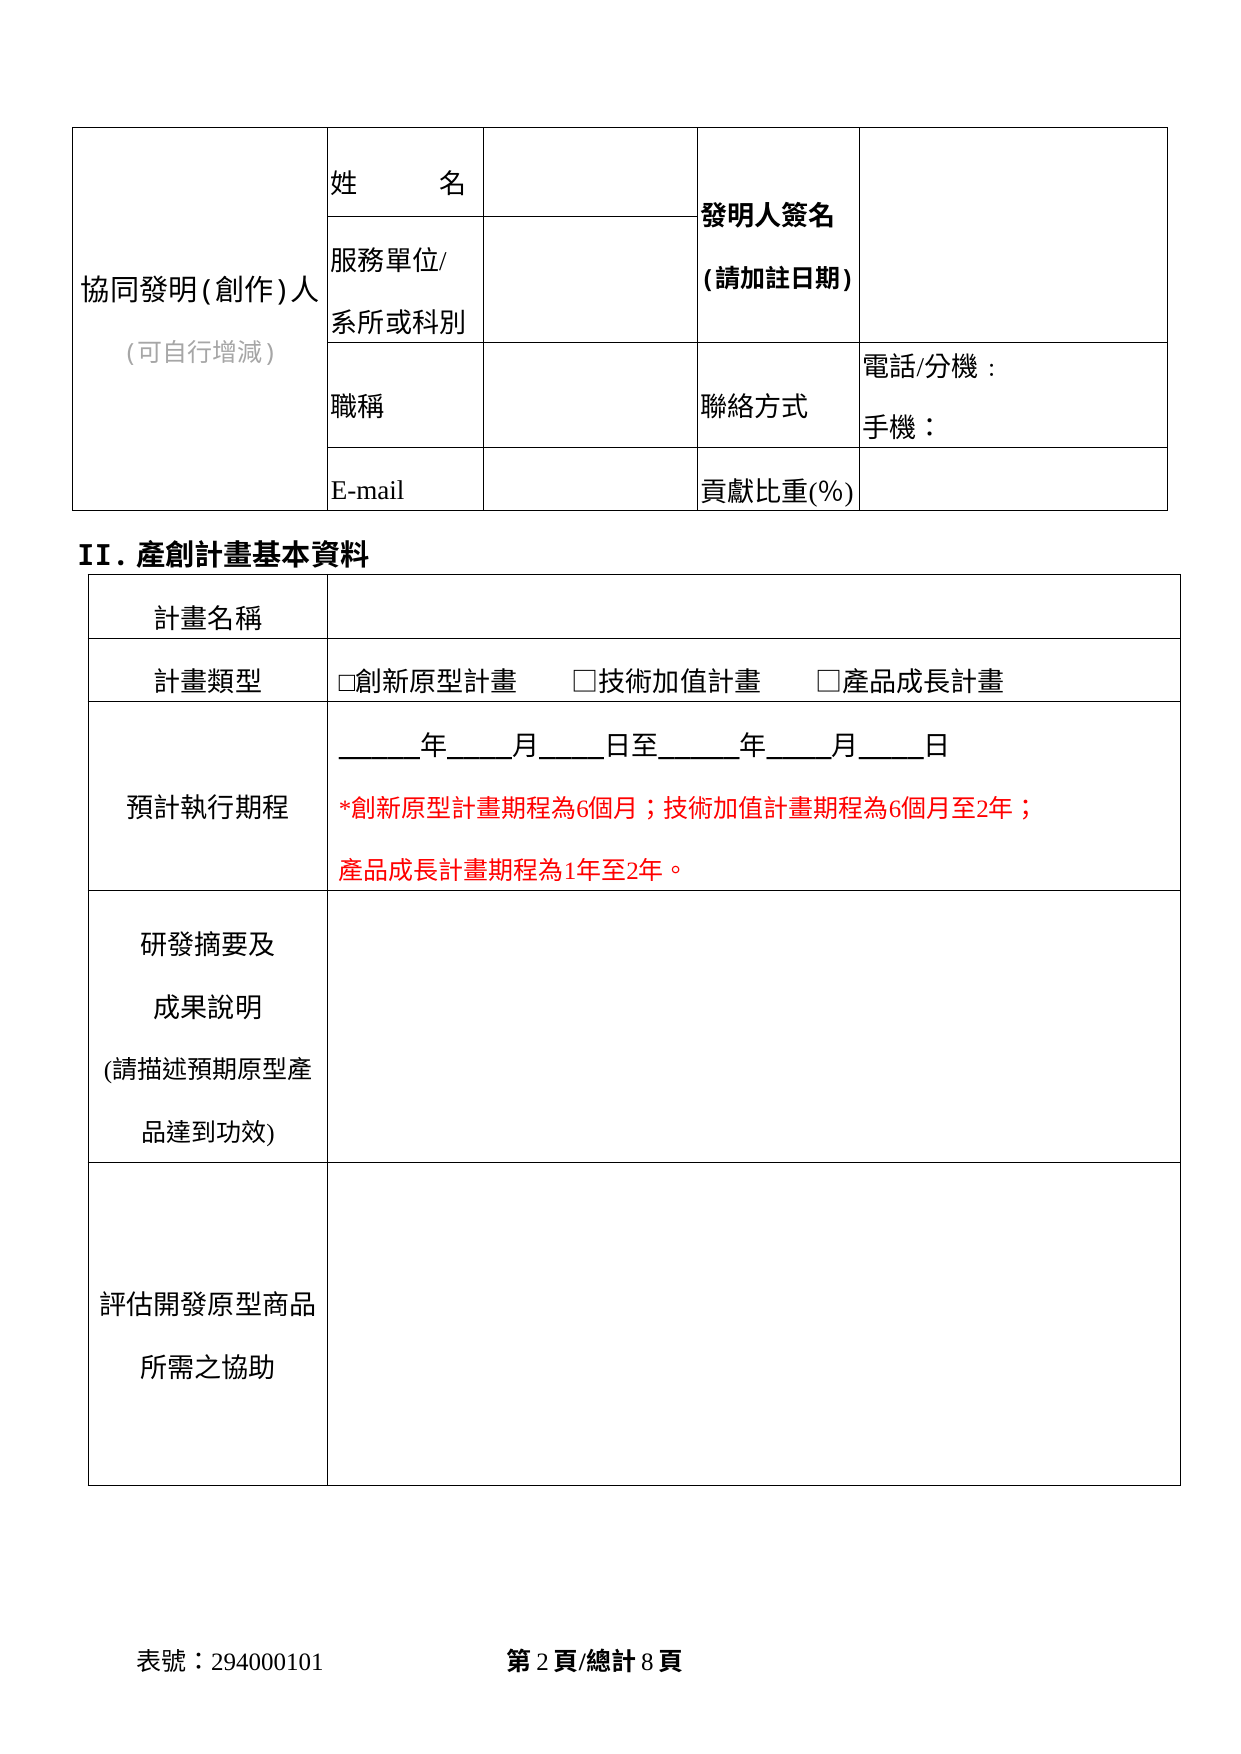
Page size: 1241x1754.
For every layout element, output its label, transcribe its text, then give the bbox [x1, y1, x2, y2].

table_cell [484, 448, 697, 510]
table_cell 預計執行期程 [89, 702, 327, 889]
list 產創計畫基本資料 [77, 511, 1104, 574]
table_cell [484, 343, 697, 447]
table_cell 聯絡方式 [698, 343, 859, 447]
table_cell 研發摘要及 成果說明 (請描述預期原型產品達到功效) [89, 891, 327, 1162]
table_cell □創新原型計畫 □技術加值計畫 □產品成長計畫 [328, 639, 1180, 701]
table_header [328, 575, 1180, 637]
table_cell 計畫類型 [89, 639, 327, 701]
table_cell 協同發明(創作)人 (可自行增減) [73, 128, 327, 510]
table_cell [328, 1163, 1180, 1485]
table_cell 發明人簽名 (請加註日期) [698, 128, 859, 342]
table_cell 評估開發原型商品所需之協助 [89, 1163, 327, 1485]
table_cell 職稱 [328, 343, 483, 447]
table_cell [484, 217, 697, 342]
table_cell [860, 128, 1167, 342]
table_cell 電話/分機﹕ 手機： [860, 343, 1167, 447]
table_header 計畫名稱 [89, 575, 327, 637]
table_cell 貢獻比重(％) [698, 448, 859, 510]
table_cell 服務單位/ 系所或科別 [328, 217, 483, 342]
table_cell [328, 891, 1180, 1162]
table_cell E-mail [328, 448, 483, 510]
table_cell [484, 128, 697, 216]
table_cell [860, 448, 1167, 510]
table_cell _____年____月____日至_____年____月____日 *創新原型計畫期程為6個月；技術加值計畫期程為6個月至2年； 產品成長計畫期程為1年至2年。 [328, 702, 1180, 889]
table_cell 姓 名 [328, 128, 483, 216]
